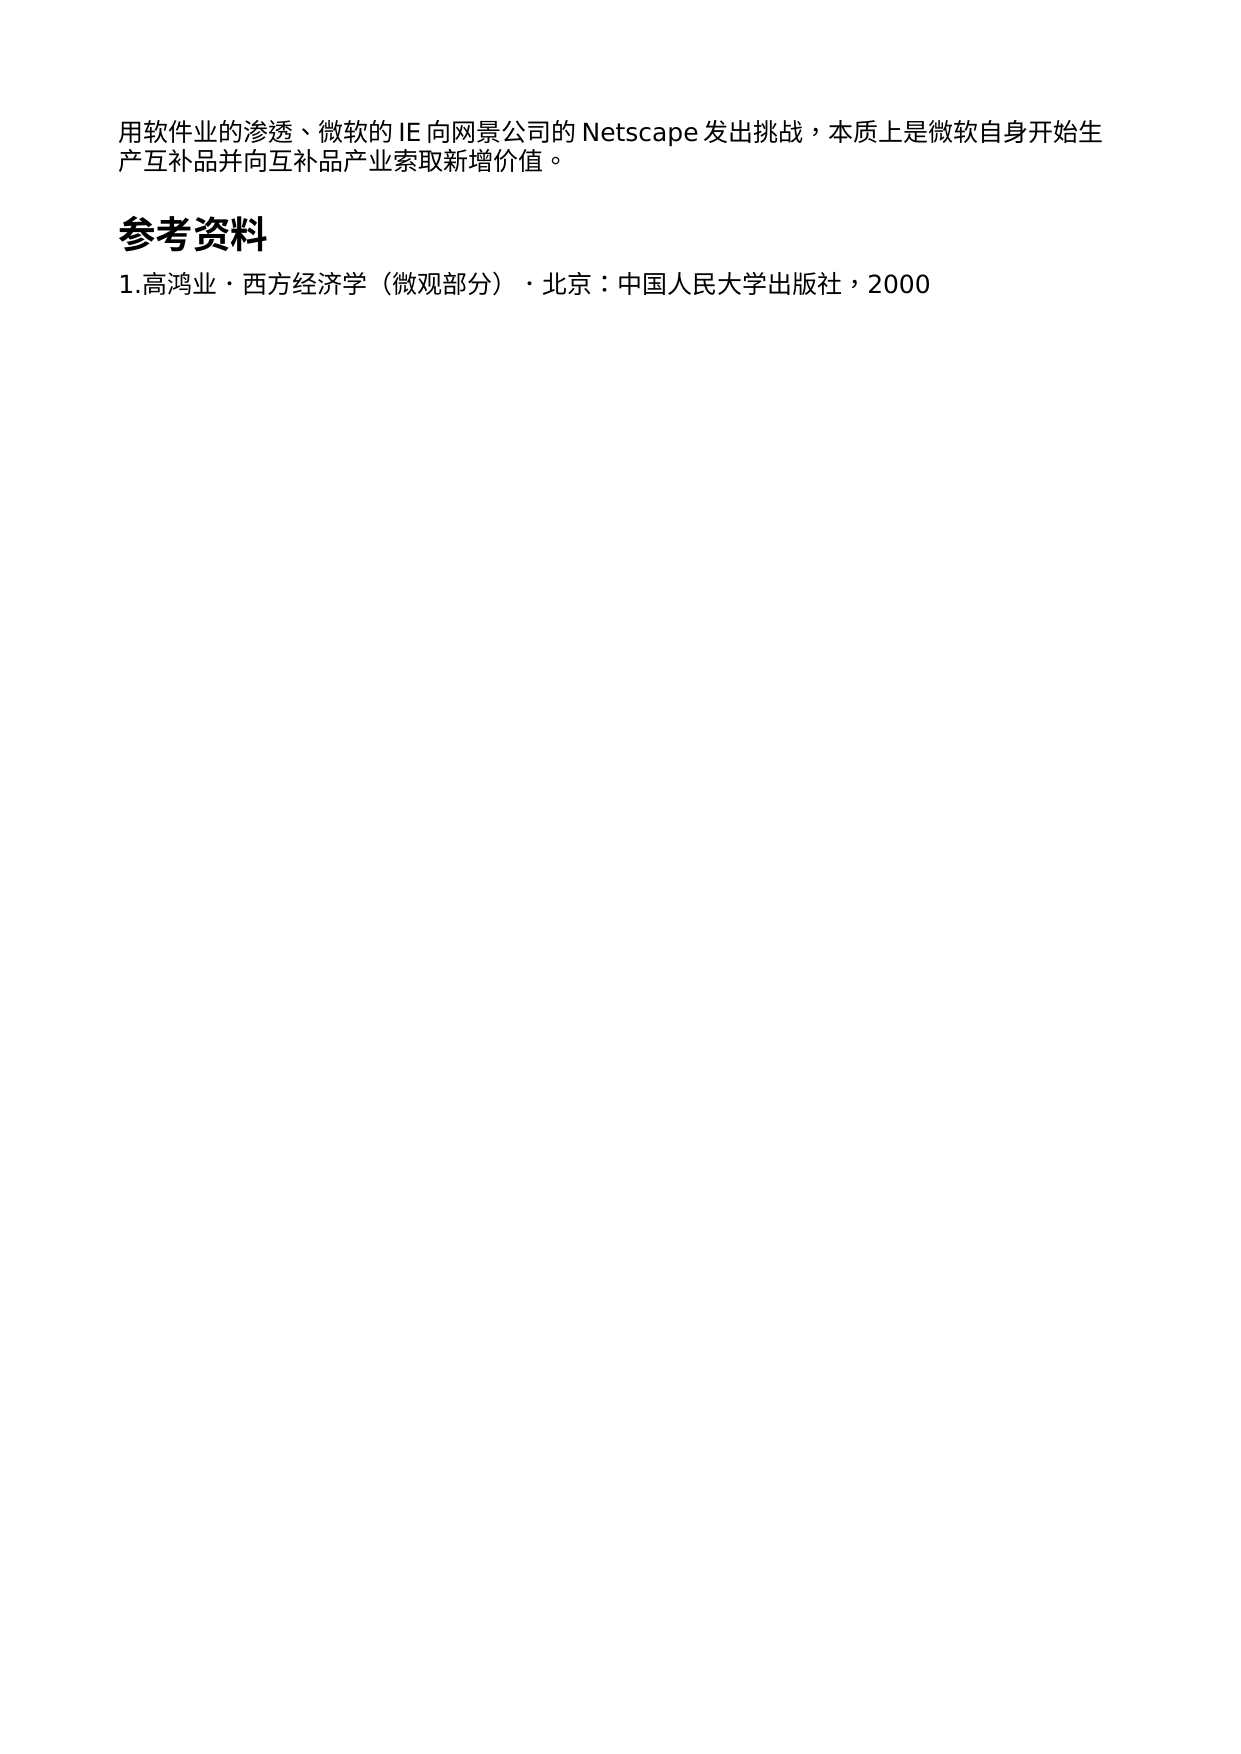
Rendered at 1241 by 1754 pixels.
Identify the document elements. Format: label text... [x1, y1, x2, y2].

subtitle 参考资料 [118, 214, 1122, 258]
text 用软件业的渗透、微软的IE向网景公司的Netscape发出挑战，本质上是微软自身开始生产互补品并向互补品产业索取新增价值。 [118, 118, 1122, 176]
text 1.高鸿业．西方经济学（微观部分）．北京：中国人民大学出版社，2000 [118, 270, 1122, 299]
